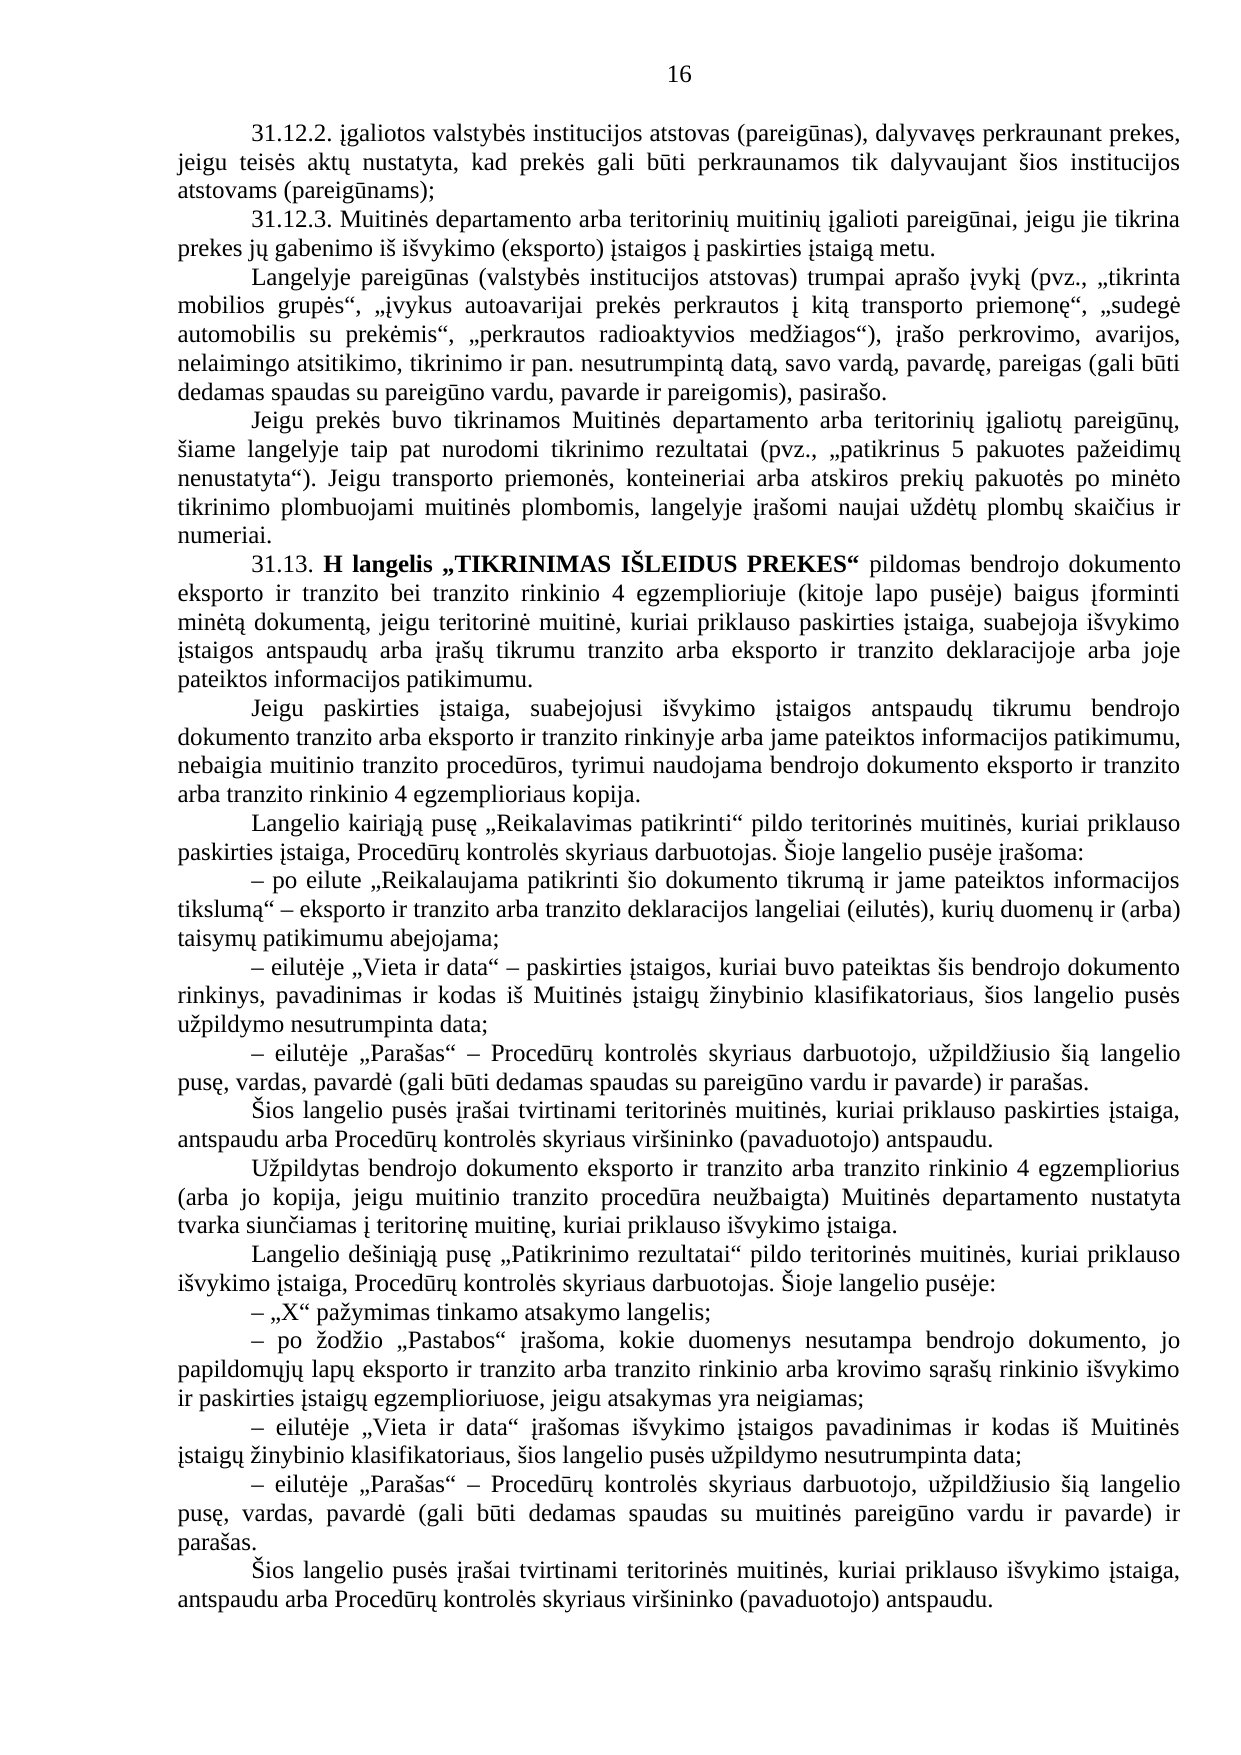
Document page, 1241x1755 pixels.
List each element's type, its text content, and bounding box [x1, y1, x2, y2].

text Langelyje pareigūnas (valstybės institucijos atstovas) trumpai aprašo įvykį (pvz., „tikrinta mobilios grupės“, „įvykus autoavarijai prekės perkrautos į kitą transporto priemonę“, „sudegė automobilis su prekėmis“, „perkrautos radioaktyvios medžiagos“), įrašo perkrovimo, avarijos, nelaimingo atsitikimo, tikrinimo ir pan. nesutrumpintą datą, savo vardą, pavardę, pareigas (gali būti dedamas spaudas su pareigūno vardu, pavarde ir pareigomis), pasirašo. [177, 262, 1181, 406]
text 31.13. H langelis „TIKRINIMAS IŠLEIDUS PREKES“ pildomas bendrojo dokumento eksporto ir tranzito bei tranzito rinkinio 4 egzemplioriuje (kitoje lapo pusėje) baigus įforminti minėtą dokumentą, jeigu teritorinė muitinė, kuriai priklauso paskirties įstaiga, suabejoja išvykimo įstaigos antspaudų arba įrašų tikrumu tranzito arba eksporto ir tranzito deklaracijoje arba joje pateiktos informacijos patikimumu. [177, 549, 1181, 693]
text 31.12.3. Muitinės departamento arba teritorinių muitinių įgalioti pareigūnai, jeigu jie tikrina prekes jų gabenimo iš išvykimo (eksporto) įstaigos į paskirties įstaigą metu. [177, 204, 1181, 262]
text 31.12.2. įgaliotos valstybės institucijos atstovas (pareigūnas), dalyvavęs perkraunant prekes, jeigu teisės aktų nustatyta, kad prekės gali būti perkraunamos tik dalyvaujant šios institucijos atstovams (pareigūnams); [177, 118, 1181, 204]
text – eilutėje „Vieta ir data“ – paskirties įstaigos, kuriai buvo pateiktas šis bendrojo dokumento rinkinys, pavadinimas ir kodas iš Muitinės įstaigų žinybinio klasifikatoriaus, šios langelio pusės užpildymo nesutrumpinta data; [177, 952, 1181, 1038]
text Langelio dešiniąją pusę „Patikrinimo rezultatai“ pildo teritorinės muitinės, kuriai priklauso išvykimo įstaiga, Procedūrų kontrolės skyriaus darbuotojas. Šioje langelio pusėje: [177, 1239, 1181, 1297]
text – „X“ pažymimas tinkamo atsakymo langelis; [177, 1297, 1181, 1326]
text – eilutėje „Parašas“ – Procedūrų kontrolės skyriaus darbuotojo, užpildžiusio šią langelio pusę, vardas, pavardė (gali būti dedamas spaudas su muitinės pareigūno vardu ir pavarde) ir parašas. [177, 1469, 1181, 1556]
text – po eilute „Reikalaujama patikrinti šio dokumento tikrumą ir jame pateiktos informacijos tikslumą“ – eksporto ir tranzito arba tranzito deklaracijos langeliai (eilutės), kurių duomenų ir (arba) taisymų patikimumu abejojama; [177, 866, 1181, 952]
text Šios langelio pusės įrašai tvirtinami teritorinės muitinės, kuriai priklauso paskirties įstaiga, antspaudu arba Procedūrų kontrolės skyriaus viršininko (pavaduotojo) antspaudu. [177, 1096, 1181, 1153]
text – eilutėje „Parašas“ – Procedūrų kontrolės skyriaus darbuotojo, užpildžiusio šią langelio pusę, vardas, pavardė (gali būti dedamas spaudas su pareigūno vardu ir pavarde) ir parašas. [177, 1038, 1181, 1096]
text Užpildytas bendrojo dokumento eksporto ir tranzito arba tranzito rinkinio 4 egzempliorius (arba jo kopija, jeigu muitinio tranzito procedūra neužbaigta) Muitinės departamento nustatyta tvarka siunčiamas į teritorinę muitinę, kuriai priklauso išvykimo įstaiga. [177, 1153, 1181, 1239]
text Langelio kairiąją pusę „Reikalavimas patikrinti“ pildo teritorinės muitinės, kuriai priklauso paskirties įstaiga, Procedūrų kontrolės skyriaus darbuotojas. Šioje langelio pusėje įrašoma: [177, 808, 1181, 866]
text Jeigu prekės buvo tikrinamos Muitinės departamento arba teritorinių įgaliotų pareigūnų, šiame langelyje taip pat nurodomi tikrinimo rezultatai (pvz., „patikrinus 5 pakuotes pažeidimų nenustatyta“). Jeigu transporto priemonės, konteineriai arba atskiros prekių pakuotės po minėto tikrinimo plombuojami muitinės plombomis, langelyje įrašomi naujai uždėtų plombų skaičius ir numeriai. [177, 406, 1181, 549]
text Šios langelio pusės įrašai tvirtinami teritorinės muitinės, kuriai priklauso išvykimo įstaiga, antspaudu arba Procedūrų kontrolės skyriaus viršininko (pavaduotojo) antspaudu. [177, 1556, 1181, 1613]
text – po žodžio „Pastabos“ įrašoma, kokie duomenys nesutampa bendrojo dokumento, jo papildomųjų lapų eksporto ir tranzito arba tranzito rinkinio arba krovimo sąrašų rinkinio išvykimo ir paskirties įstaigų egzemplioriuose, jeigu atsakymas yra neigiamas; [177, 1326, 1181, 1412]
text Jeigu paskirties įstaiga, suabejojusi išvykimo įstaigos antspaudų tikrumu bendrojo dokumento tranzito arba eksporto ir tranzito rinkinyje arba jame pateiktos informacijos patikimumu, nebaigia muitinio tranzito procedūros, tyrimui naudojama bendrojo dokumento eksporto ir tranzito arba tranzito rinkinio 4 egzemplioriaus kopija. [177, 693, 1181, 808]
text – eilutėje „Vieta ir data“ įrašomas išvykimo įstaigos pavadinimas ir kodas iš Muitinės įstaigų žinybinio klasifikatoriaus, šios langelio pusės užpildymo nesutrumpinta data; [177, 1412, 1181, 1469]
